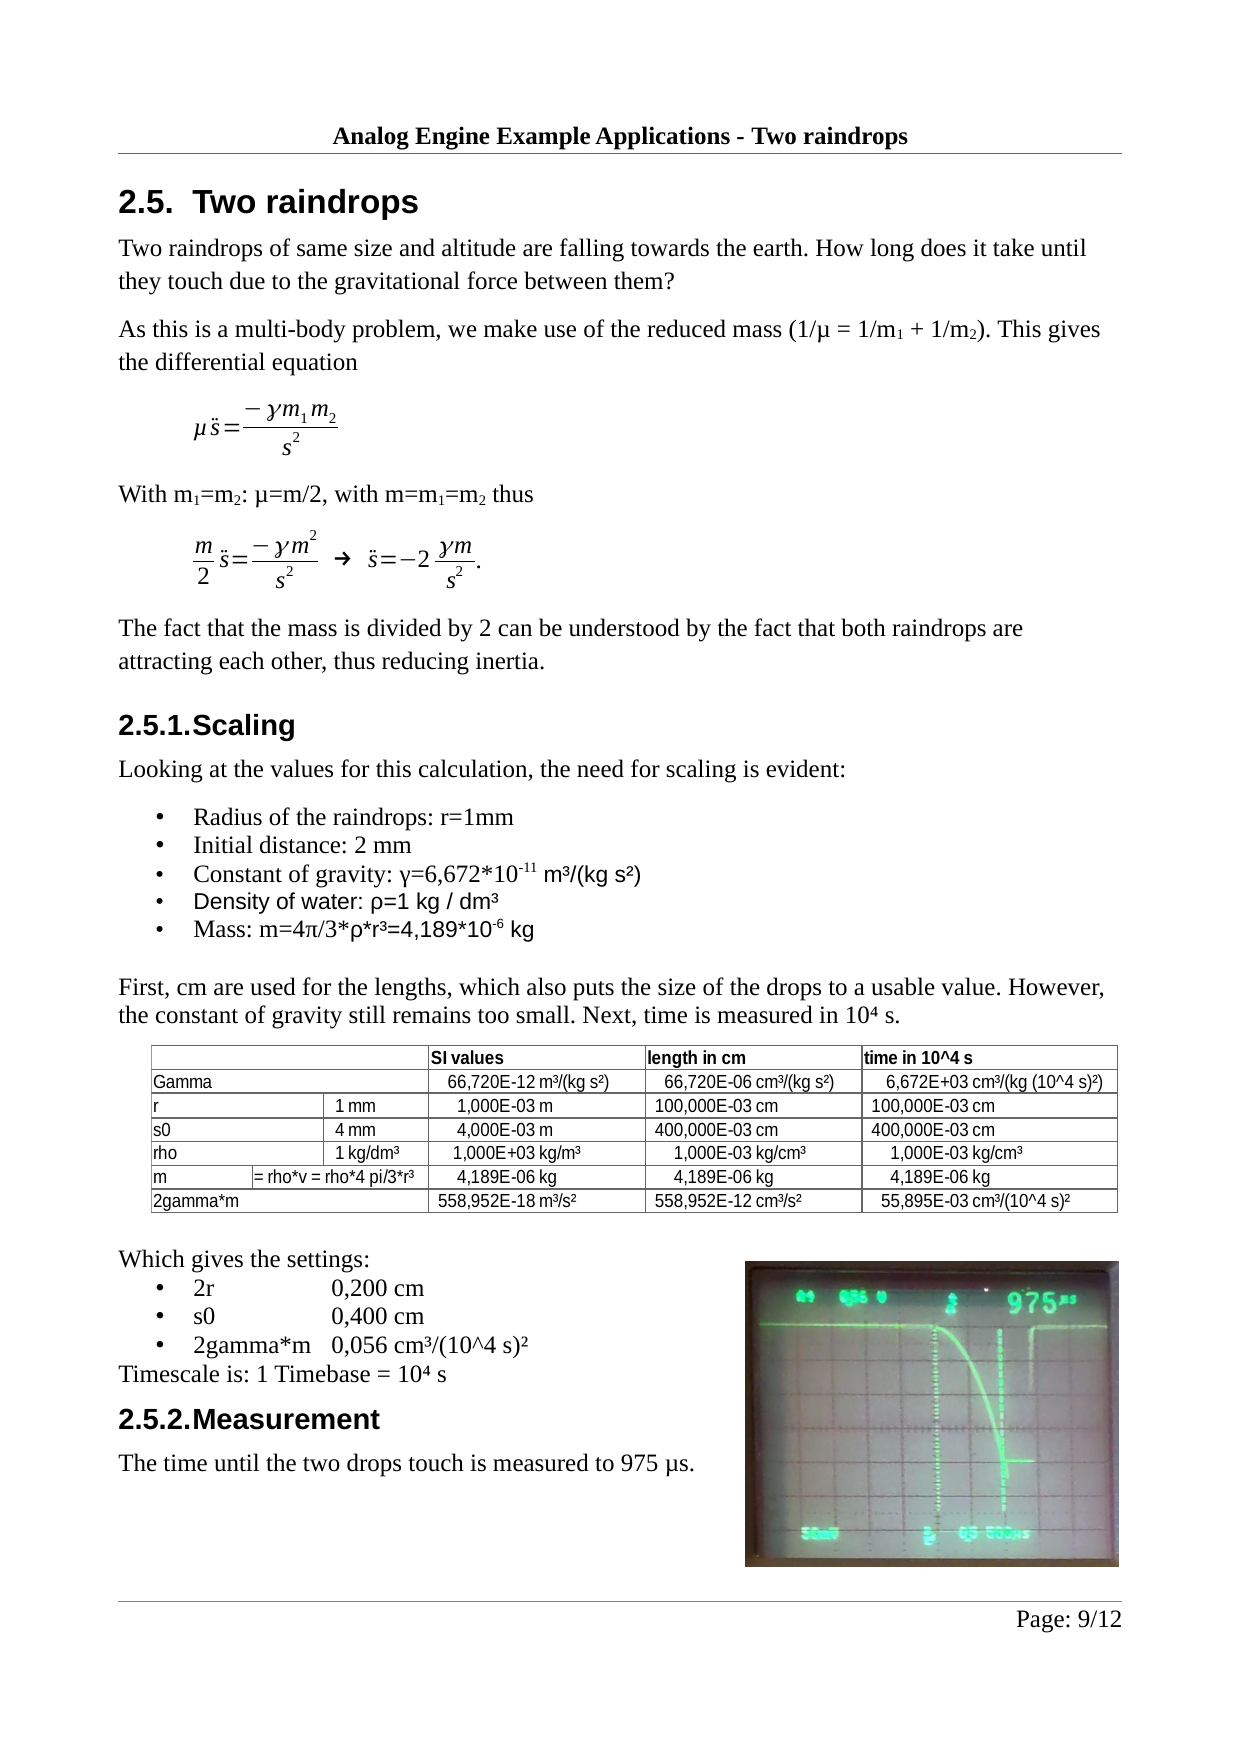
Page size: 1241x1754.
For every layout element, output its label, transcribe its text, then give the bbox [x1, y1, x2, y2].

text As this is a multi-body problem, we make use of the reduced mass (1/µ = 1/m1 + 1/m2). This gives the differential equation [118, 314, 1122, 376]
text The time until the two drops touch is measured to 975 µs. [118, 1448, 745, 1477]
text First, cm are used for the lengths, which also puts the size of the drops to a usable value. However, the constant of gravity still remains too small. Next, time is measured in 10⁴ s. [118, 972, 1122, 1029]
picture [745, 1261, 1119, 1567]
text With m1=m2: µ=m/2, with m=m1=m2 thus [118, 479, 1122, 508]
text Which gives the settings: [118, 1244, 1122, 1273]
list Constant of gravity: γ=6,672*10-11 m³/(kg s²) [156, 859, 1122, 888]
list 2gamma*m 0,056 cm³/(10^4 s)² [156, 1330, 745, 1359]
text The fact that the mass is divided by 2 can be understood by the fact that both raindrops are attracting each other, thus reducing inertia. [118, 613, 1122, 675]
list Radius of the raindrops: r=1mm [156, 802, 1122, 831]
text Timescale is: 1 Timebase = 10⁴ s [118, 1359, 745, 1388]
text . [118, 527, 1122, 594]
subtitle Two raindrops [118, 182, 1122, 221]
subtitle Scaling [118, 708, 1122, 742]
list Initial distance: 2 mm [156, 831, 1122, 859]
list 2r 0,200 cm [156, 1273, 745, 1301]
text Two raindrops of same size and altitude are falling towards the earth. How long does it take until they touch due to the gravitational force between them? [118, 233, 1122, 295]
list Mass: m=4π/3*ρ*r³=4,189*10-6 kg [156, 914, 1122, 943]
list Density of water: ρ=1 kg / dm³ [156, 888, 1122, 914]
list s0 0,400 cm [156, 1301, 745, 1330]
subtitle Measurement [118, 1402, 745, 1436]
text Looking at the values for this calculation, the need for scaling is evident: [118, 754, 1122, 783]
